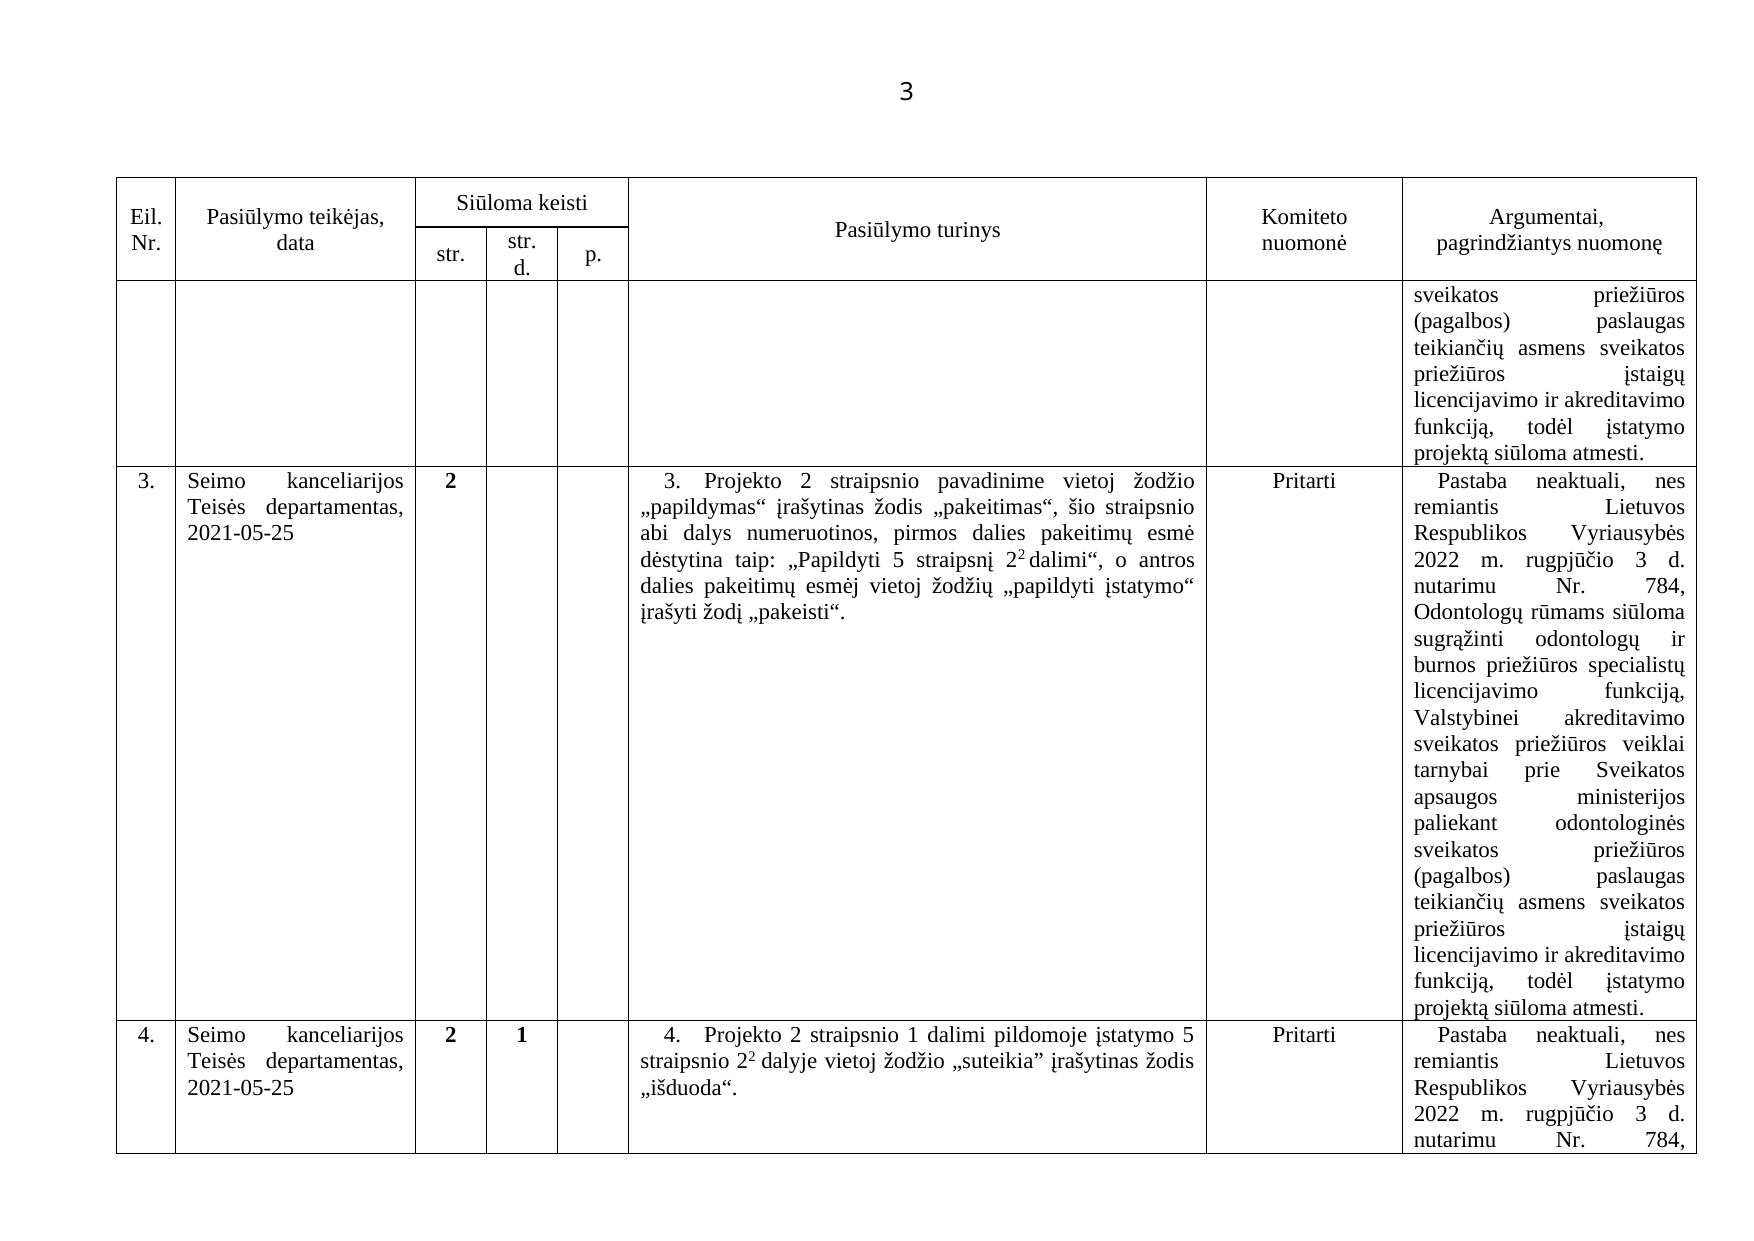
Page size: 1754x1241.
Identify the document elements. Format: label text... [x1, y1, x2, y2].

table_cell [558, 281, 628, 466]
table_header Argumentai, pagrindžiantys nuomonę [1403, 178, 1696, 280]
table_cell sveikatos priežiūros (pagalbos) paslaugas teikiančių asmens sveikatos priežiūros įstaigų licencijavimo ir akreditavimo funkciją, todėl įstatymo projektą siūloma atmesti. [1403, 281, 1696, 466]
table_cell Pritarti [1207, 1021, 1402, 1153]
table_cell [117, 281, 175, 466]
table_cell [629, 281, 1206, 466]
table_cell 4. [117, 1021, 175, 1153]
table_cell [558, 1021, 628, 1153]
table_cell 3. [117, 467, 175, 1020]
table_header Siūloma keisti [416, 178, 628, 226]
table_cell [558, 467, 628, 1020]
table_header Pasiūlymo turinys [629, 178, 1206, 280]
table_cell Seimo kanceliarijos Teisės departamentas, 2021-05-25 [176, 1021, 415, 1153]
table_cell str. d. [487, 228, 557, 280]
table_header Eil. Nr. [117, 178, 175, 280]
table_cell 3. Projekto 2 straipsnio pavadinime vietoj žodžio „papildymas“ įrašytinas žodis „pakeitimas“, šio straipsnio abi dalys numeruotinos, pirmos dalies pakeitimų esmė dėstytina taip: „Papildyti 5 straipsnį 22 dalimi“, o antros dalies pakeitimų esmėj vietoj žodžių „papildyti įstatymo“ įrašyti žodį „pakeisti“. [629, 467, 1206, 1020]
table_cell 2 [416, 467, 486, 1020]
table_header Komiteto nuomonė [1207, 178, 1402, 280]
table_cell str. [416, 228, 486, 280]
table_cell [487, 467, 557, 1020]
table_cell 1 [487, 1021, 557, 1153]
table_cell 4. Projekto 2 straipsnio 1 dalimi pildomoje įstatymo 5 straipsnio 22 dalyje vietoj žodžio „suteikia” įrašytinas žodis „išduoda“. [629, 1021, 1206, 1153]
table_cell [487, 281, 557, 466]
table_cell [416, 281, 486, 466]
table_cell p. [558, 228, 628, 280]
table_header Pasiūlymo teikėjas, data [176, 178, 415, 280]
table_cell Seimo kanceliarijos Teisės departamentas, 2021-05-25 [176, 467, 415, 1020]
table_cell Pastaba neaktuali, nes remiantis Lietuvos Respublikos Vyriausybės 2022 m. rugpjūčio 3 d. nutarimu Nr. 784, [1403, 1021, 1696, 1153]
table_cell [1207, 281, 1402, 466]
table_cell Pritarti [1207, 467, 1402, 1020]
table_cell 2 [416, 1021, 486, 1153]
table_cell Pastaba neaktuali, nes remiantis Lietuvos Respublikos Vyriausybės 2022 m. rugpjūčio 3 d. nutarimu Nr. 784, Odontologų rūmams siūloma sugrąžinti odontologų ir burnos priežiūros specialistų licencijavimo funkciją, Valstybinei akreditavimo sveikatos priežiūros veiklai tarnybai prie Sveikatos apsaugos ministerijos paliekant odontologinės sveikatos priežiūros (pagalbos) paslaugas teikiančių asmens sveikatos priežiūros įstaigų licencijavimo ir akreditavimo funkciją, todėl įstatymo projektą siūloma atmesti. [1403, 467, 1696, 1020]
table_cell [176, 281, 415, 466]
